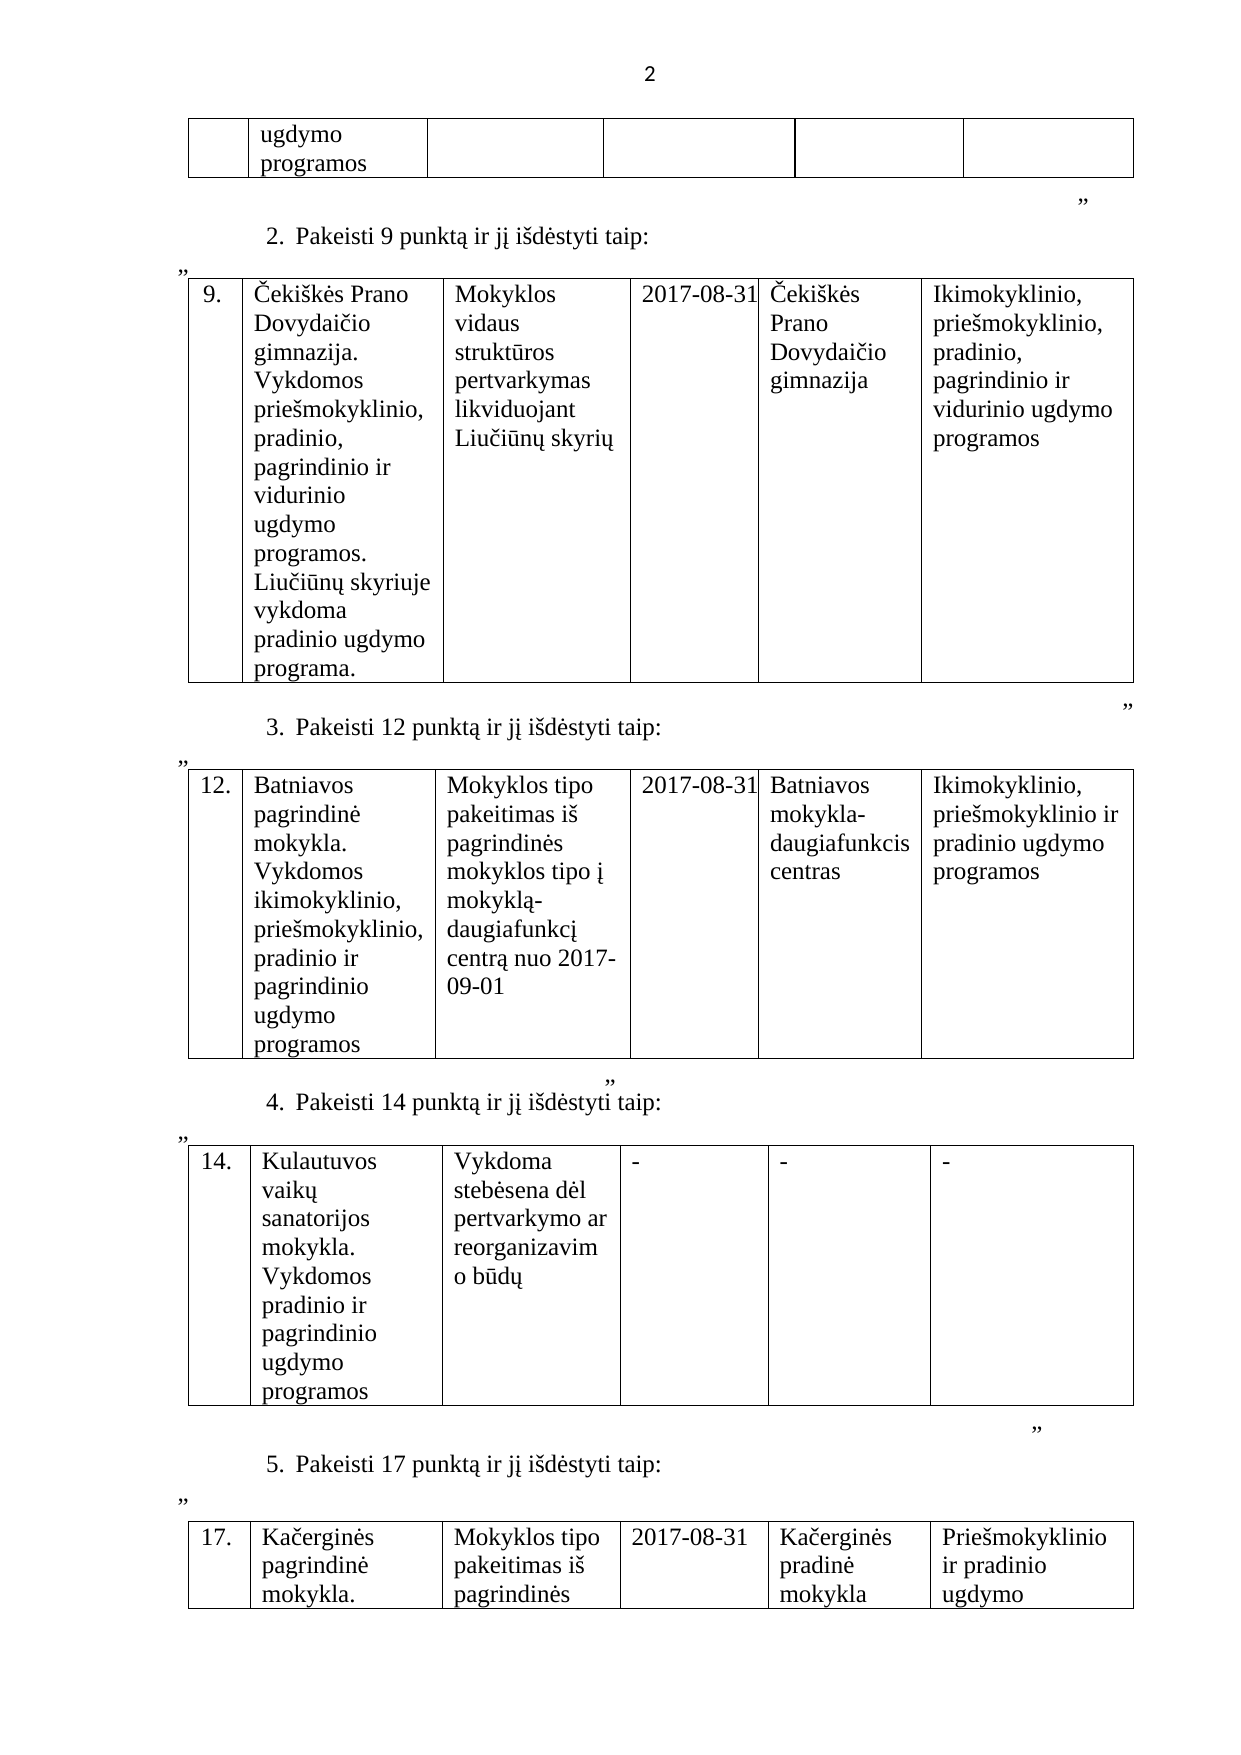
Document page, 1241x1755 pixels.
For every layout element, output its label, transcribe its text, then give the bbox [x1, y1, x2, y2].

text 4. Pakeisti 14 punktą ir jį išdėstyti taip: [266, 1087, 1122, 1116]
table_header 17. [189, 1522, 250, 1608]
table_header Kulautuvos vaikų sanatorijos mokykla. Vykdomos pradinio ir pagrindinio ugdymo programos [251, 1146, 442, 1405]
table_header Ikimokyklinio, priešmokyklinio, pradinio, pagrindinio ir vidurinio ugdymo programos [922, 279, 1133, 682]
table_header - [931, 1146, 1133, 1405]
table_header Mokyklos tipo pakeitimas iš pagrindinės [443, 1522, 620, 1608]
text 3. Pakeisti 12 punktą ir jį išdėstyti taip: [177, 712, 1122, 740]
table_header 9. [189, 279, 242, 682]
table_header - [621, 1146, 768, 1405]
table_header Mokyklos vidaus struktūros pertvarkymas likviduojant Liučiūnų skyrių [444, 279, 630, 682]
text „ [1077, 178, 1122, 206]
table_header Kačerginės pradinė mokykla [769, 1522, 930, 1608]
text „ [288, 1406, 1122, 1434]
text 2. Pakeisti 9 punktą ir jį išdėstyti taip: [177, 221, 1122, 249]
table_header Vykdoma stebėsena dėl pertvarkymo ar reorganizavimo būdų [443, 1146, 620, 1405]
text „ [177, 1478, 1122, 1506]
table_header 2017-08-31 [631, 770, 758, 1058]
table_header Čekiškės Prano Dovydaičio gimnazija [759, 279, 921, 682]
table_header Čekiškės Prano Dovydaičio gimnazija. Vykdomos priešmokyklinio, pradinio, pagrindinio ir vidurinio ugdymo programos. Liučiūnų skyriuje vykdoma pradinio ugdymo programa. [243, 279, 443, 682]
table_header Batniavos mokykla-daugiafunkcis centras [759, 770, 921, 1058]
table_header Ikimokyklinio, priešmokyklinio ir pradinio ugdymo programos [922, 770, 1133, 1058]
table_header Mokyklos tipo pakeitimas iš pagrindinės mokyklos tipo į mokyklą-daugiafunkcį centrą nuo 2017-09-01 [436, 770, 630, 1058]
text „ [177, 740, 1122, 769]
table_header Priešmokyklinio ir pradinio ugdymo [931, 1522, 1133, 1608]
table_header 14. [189, 1146, 250, 1405]
table_header Batniavos pagrindinė mokykla. Vykdomos ikimokyklinio, priešmokyklinio, pradinio ir pagrindinio ugdymo programos [243, 770, 435, 1058]
table_header 2017-08-31 [621, 1522, 768, 1608]
table_header 2017-08-31 [631, 279, 758, 682]
text „ [346, 1059, 1122, 1087]
text „ [177, 1116, 1122, 1145]
table_cell ugdymo programos [249, 119, 427, 177]
table_cell [428, 119, 603, 177]
text „ [266, 683, 1122, 712]
table_cell [796, 119, 963, 177]
table_header - [769, 1146, 930, 1405]
table_header Kačerginės pagrindinė mokykla. [251, 1522, 442, 1608]
text 5. Pakeisti 17 punktą ir jį išdėstyti taip: [266, 1449, 1122, 1478]
table_header 12. [189, 770, 242, 1058]
table_cell [604, 119, 794, 177]
table_cell [964, 119, 1133, 177]
text „ [177, 249, 1122, 278]
table_cell [189, 119, 248, 177]
